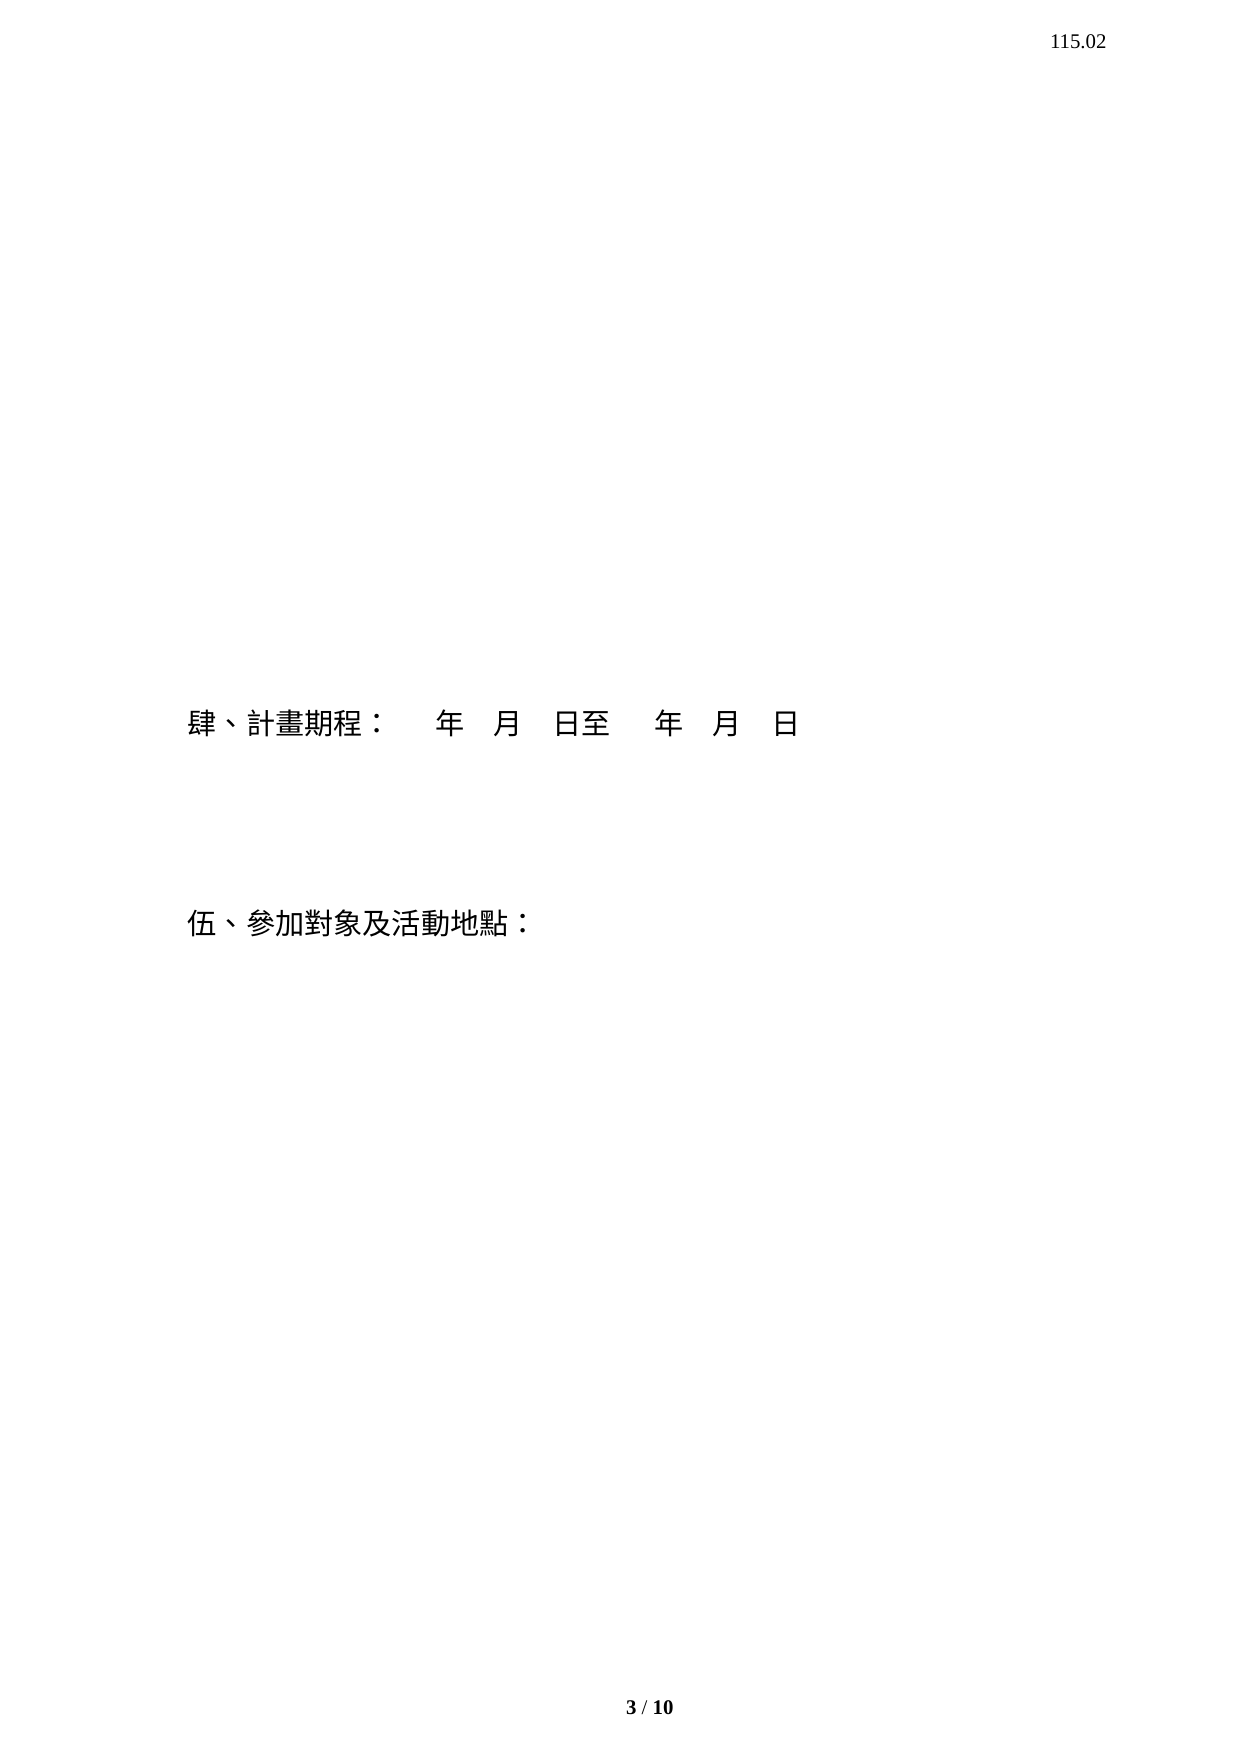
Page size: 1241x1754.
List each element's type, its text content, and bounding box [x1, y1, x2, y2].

text 肆、計畫期程： 年 月 日至 年 月 日 [187, 680, 1106, 743]
text 伍、參加對象及活動地點： [187, 880, 1106, 943]
